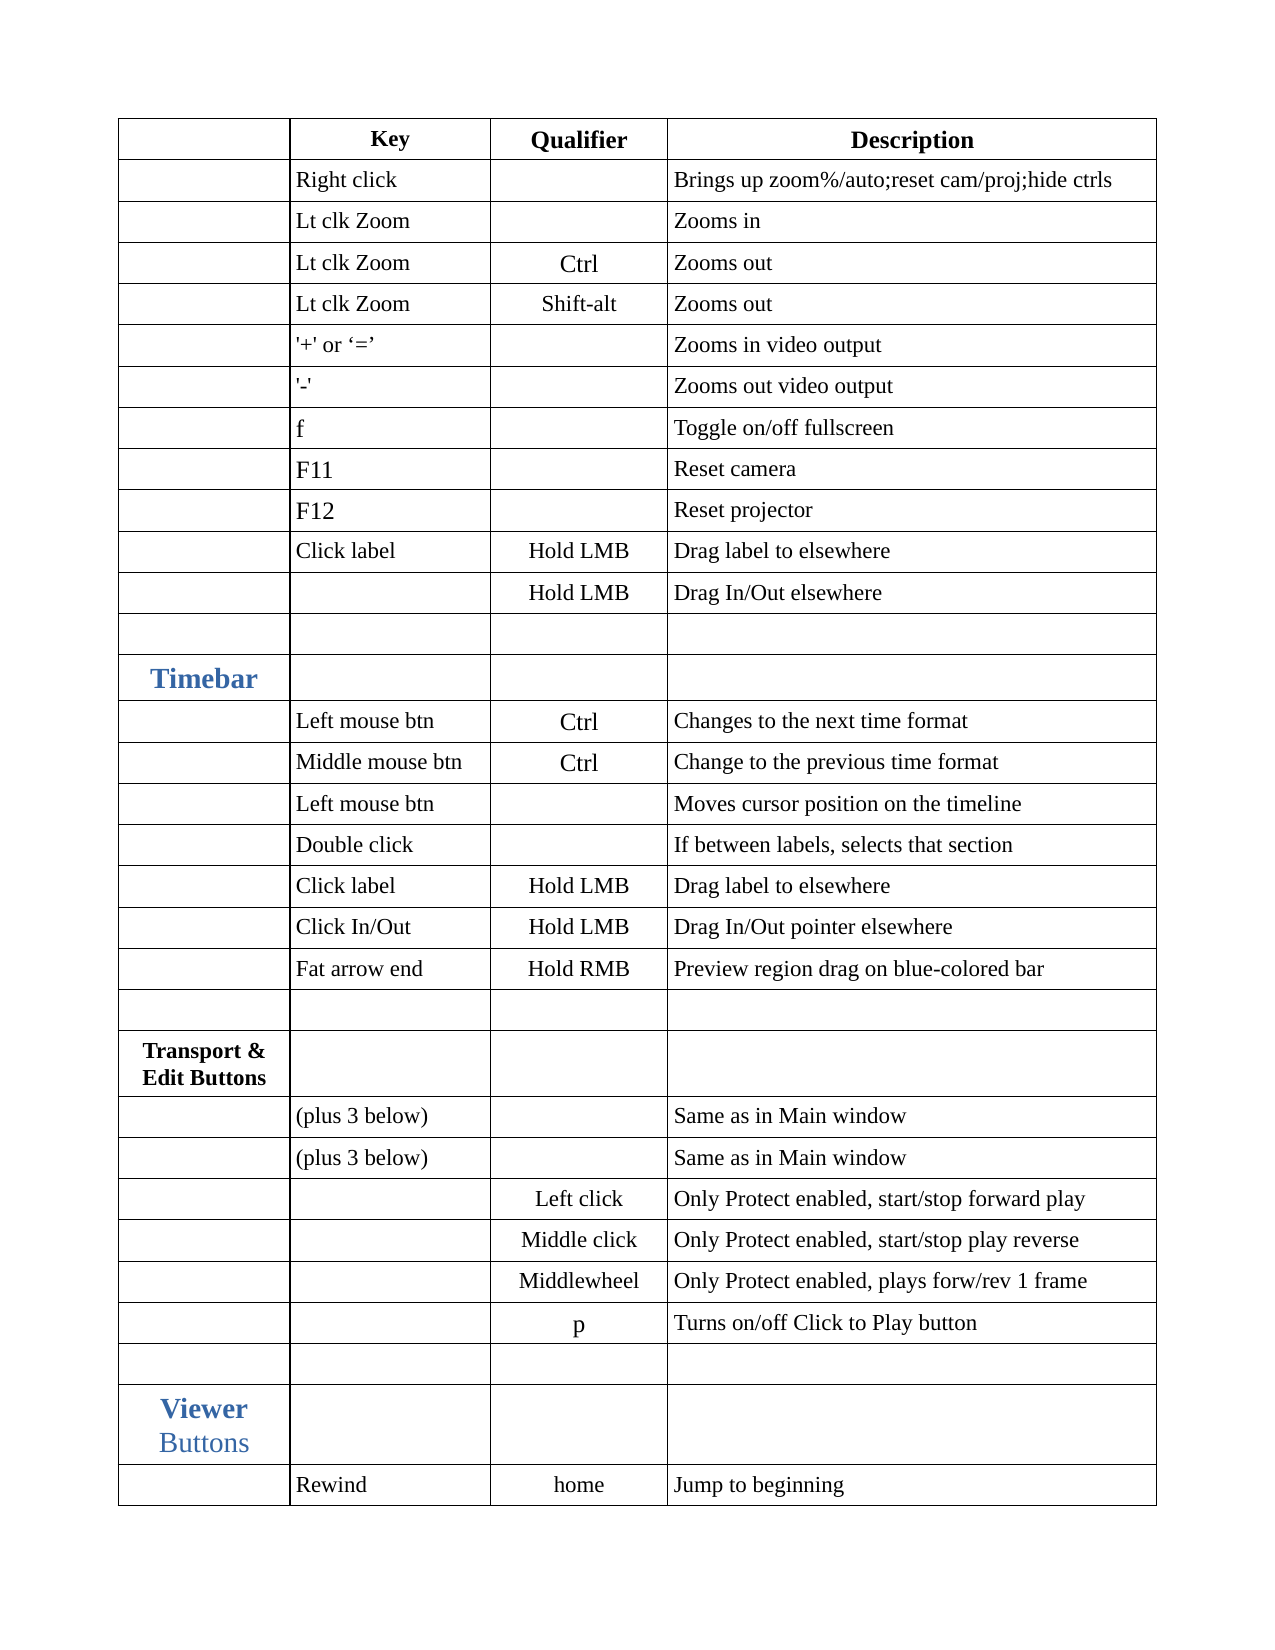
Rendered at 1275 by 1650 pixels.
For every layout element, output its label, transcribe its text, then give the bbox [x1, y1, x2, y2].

table_cell Viewer Buttons [119, 1385, 289, 1464]
table_cell Ctrl [491, 743, 667, 783]
table_cell Lt clk Zoom [291, 243, 490, 283]
table_cell Same as in Main window [668, 1138, 1156, 1178]
table_cell [119, 743, 289, 783]
table_cell [291, 1220, 490, 1261]
table_cell [491, 160, 667, 201]
table_cell [119, 1262, 289, 1302]
table_cell Drag In/Out elsewhere [668, 573, 1156, 613]
table_cell [491, 325, 667, 366]
table_cell [491, 408, 667, 448]
table_cell Zooms out [668, 243, 1156, 283]
table_cell [491, 1385, 667, 1464]
table_cell [119, 573, 289, 613]
table_cell Zooms out video output [668, 367, 1156, 407]
table_cell '+' or ‘=’ [291, 325, 490, 366]
table_cell Click label [291, 866, 490, 907]
table_cell [491, 1138, 667, 1178]
table_cell Left click [491, 1179, 667, 1219]
table_cell [119, 367, 289, 407]
table_cell Fat arrow end [291, 949, 490, 989]
table_cell Middlewheel [491, 1262, 667, 1302]
table_cell [119, 614, 289, 654]
table_cell [291, 1179, 490, 1219]
table_cell Zooms out [668, 284, 1156, 324]
table_cell [668, 990, 1156, 1030]
table_cell Hold LMB [491, 573, 667, 613]
table_cell [119, 1344, 289, 1384]
table_cell [119, 532, 289, 572]
table_cell [668, 1031, 1156, 1096]
table_cell [119, 1097, 289, 1137]
table_cell Click label [291, 532, 490, 572]
table_cell [291, 990, 490, 1030]
table_cell [491, 655, 667, 700]
table_cell [668, 614, 1156, 654]
table_cell [491, 1097, 667, 1137]
table_cell Transport & Edit Buttons [119, 1031, 289, 1096]
table_cell [491, 825, 667, 865]
table_cell Lt clk Zoom [291, 284, 490, 324]
table_cell Hold LMB [491, 908, 667, 948]
table_cell Same as in Main window [668, 1097, 1156, 1137]
table_cell Lt clk Zoom [291, 202, 490, 242]
table_cell [291, 655, 490, 700]
table_cell Reset projector [668, 490, 1156, 531]
table_cell (plus 3 below) [291, 1138, 490, 1178]
table_cell Middle click [491, 1220, 667, 1261]
table_cell [119, 325, 289, 366]
table_cell Shift-alt [491, 284, 667, 324]
table_cell [291, 1385, 490, 1464]
table_cell Qualifier [491, 119, 667, 159]
table_cell (plus 3 below) [291, 1097, 490, 1137]
table_cell [291, 614, 490, 654]
table_cell Left mouse btn [291, 784, 490, 824]
table_cell [668, 655, 1156, 700]
table_cell Middle mouse btn [291, 743, 490, 783]
table_cell Only Protect enabled, start/stop play reverse [668, 1220, 1156, 1261]
table_cell Zooms in video output [668, 325, 1156, 366]
table_cell Ctrl [491, 701, 667, 742]
table_cell [119, 490, 289, 531]
table_cell [291, 1344, 490, 1384]
table_cell [119, 160, 289, 201]
table_cell [119, 449, 289, 489]
table_cell p [491, 1303, 667, 1343]
table_cell [491, 784, 667, 824]
table_cell [119, 1465, 289, 1505]
table_cell Hold LMB [491, 532, 667, 572]
table_cell Left mouse btn [291, 701, 490, 742]
table_cell [491, 1344, 667, 1384]
table_cell Click In/Out [291, 908, 490, 948]
table_cell [291, 573, 490, 613]
table_cell f [291, 408, 490, 448]
table_cell [119, 866, 289, 907]
table_cell [491, 490, 667, 531]
table_cell [491, 202, 667, 242]
table_cell Description [668, 119, 1156, 159]
table_cell Rewind [291, 1465, 490, 1505]
table_cell Drag In/Out pointer elsewhere [668, 908, 1156, 948]
table_cell Right click [291, 160, 490, 201]
table_cell [119, 784, 289, 824]
table_cell Brings up zoom%/auto;reset cam/proj;hide ctrls [668, 160, 1156, 201]
table_cell Jump to beginning [668, 1465, 1156, 1505]
table_cell Ctrl [491, 243, 667, 283]
table_cell Drag label to elsewhere [668, 532, 1156, 572]
table_cell '-' [291, 367, 490, 407]
table_cell [119, 908, 289, 948]
table_cell [119, 990, 289, 1030]
table_cell [119, 408, 289, 448]
table_cell Changes to the next time format [668, 701, 1156, 742]
table_cell [119, 1138, 289, 1178]
table_cell [119, 825, 289, 865]
table_cell [291, 1262, 490, 1302]
table_cell [119, 1220, 289, 1261]
table_cell [491, 990, 667, 1030]
table_cell [119, 1303, 289, 1343]
table_cell [668, 1385, 1156, 1464]
table_cell Zooms in [668, 202, 1156, 242]
table_cell Toggle on/off fullscreen [668, 408, 1156, 448]
table_cell [491, 449, 667, 489]
table_cell [119, 202, 289, 242]
table_cell Hold LMB [491, 866, 667, 907]
table_cell If between labels, selects that section [668, 825, 1156, 865]
table_cell [668, 1344, 1156, 1384]
table_cell [119, 949, 289, 989]
table_cell Preview region drag on blue-colored bar [668, 949, 1156, 989]
table_cell [491, 614, 667, 654]
table_cell [291, 1303, 490, 1343]
table_cell [119, 243, 289, 283]
table_cell Timebar [119, 655, 289, 700]
table_cell home [491, 1465, 667, 1505]
table_cell [119, 1179, 289, 1219]
table_cell [491, 1031, 667, 1096]
table_cell Reset camera [668, 449, 1156, 489]
table_cell Only Protect enabled, start/stop forward play [668, 1179, 1156, 1219]
table_cell [119, 701, 289, 742]
table_cell Hold RMB [491, 949, 667, 989]
table_cell Double click [291, 825, 490, 865]
table_cell [491, 367, 667, 407]
table_cell Only Protect enabled, plays forw/rev 1 frame [668, 1262, 1156, 1302]
table_cell [119, 284, 289, 324]
table_cell F11 [291, 449, 490, 489]
table_cell Key [291, 119, 490, 159]
table_cell [291, 1031, 490, 1096]
table_cell Turns on/off Click to Play button [668, 1303, 1156, 1343]
table_cell F12 [291, 490, 490, 531]
table_cell [119, 119, 289, 159]
table_cell Drag label to elsewhere [668, 866, 1156, 907]
table_cell Change to the previous time format [668, 743, 1156, 783]
table_cell Moves cursor position on the timeline [668, 784, 1156, 824]
